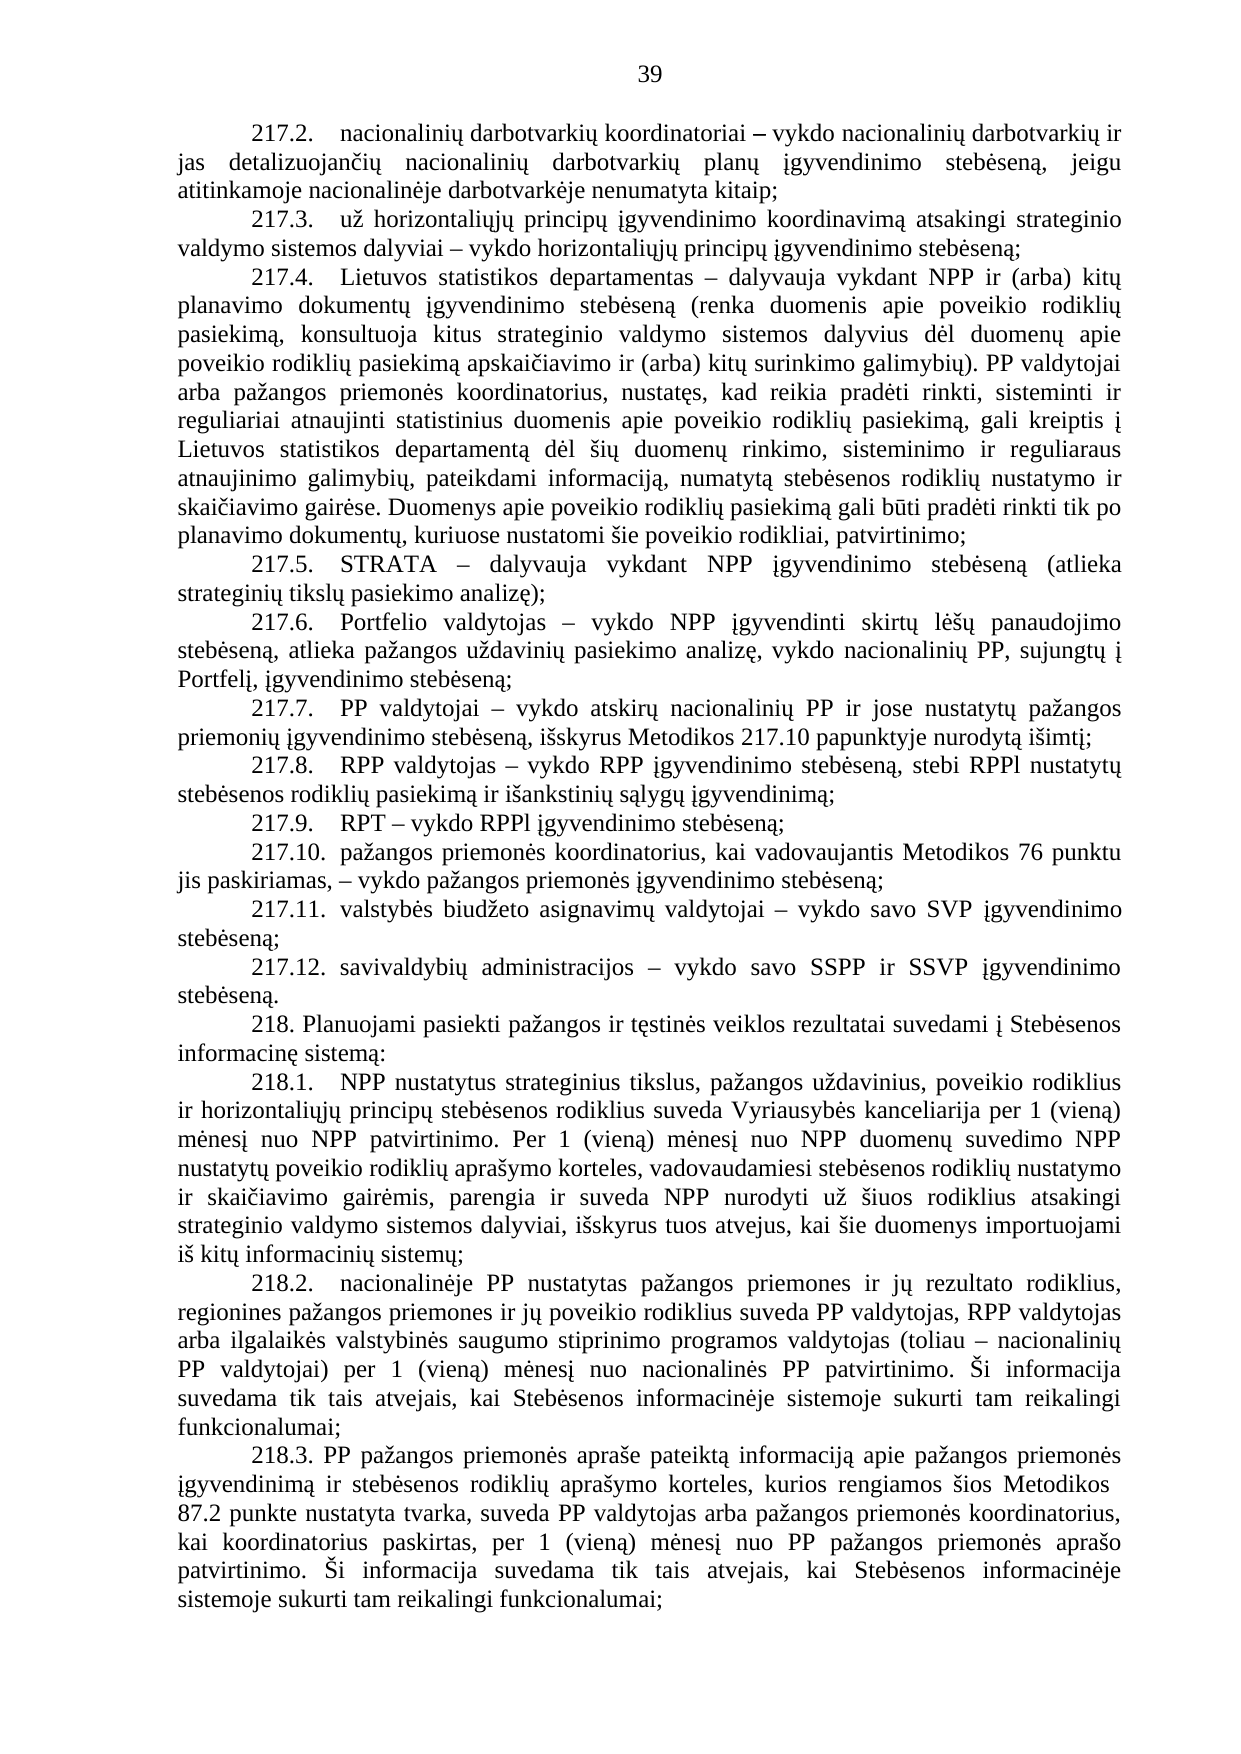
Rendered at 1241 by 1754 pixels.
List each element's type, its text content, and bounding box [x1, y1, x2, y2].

text 217.4. Lietuvos statistikos departamentas – dalyvauja vykdant NPP ir (arba) kitų planavimo dokumentų įgyvendinimo stebėseną (renka duomenis apie poveikio rodiklių pasiekimą, konsultuoja kitus strateginio valdymo sistemos dalyvius dėl duomenų apie poveikio rodiklių pasiekimą apskaičiavimo ir (arba) kitų surinkimo galimybių). PP valdytojai arba pažangos priemonės koordinatorius, nustatęs, kad reikia pradėti rinkti, sisteminti ir reguliariai atnaujinti statistinius duomenis apie poveikio rodiklių pasiekimą, gali kreiptis į Lietuvos statistikos departamentą dėl šių duomenų rinkimo, sisteminimo ir reguliaraus atnaujinimo galimybių, pateikdami informaciją, numatytą stebėsenos rodiklių nustatymo ir skaičiavimo gairėse. Duomenys apie poveikio rodiklių pasiekimą gali būti pradėti rinkti tik po planavimo dokumentų, kuriuose nustatomi šie poveikio rodikliai, patvirtinimo; [177, 262, 1122, 549]
text 217.2. nacionalinių darbotvarkių koordinatoriai – vykdo nacionalinių darbotvarkių ir jas detalizuojančių nacionalinių darbotvarkių planų įgyvendinimo stebėseną, jeigu atitinkamoje nacionalinėje darbotvarkėje nenumatyta kitaip; [177, 118, 1122, 204]
text 217.12. savivaldybių administracijos – vykdo savo SSPP ir SSVP įgyvendinimo stebėseną. [177, 952, 1122, 1009]
text 217.5. STRATA – dalyvauja vykdant NPP įgyvendinimo stebėseną (atlieka strateginių tikslų pasiekimo analizę); [177, 549, 1122, 607]
text 218.1. NPP nustatytus strateginius tikslus, pažangos uždavinius, poveikio rodiklius ir horizontaliųjų principų stebėsenos rodiklius suveda Vyriausybės kanceliarija per 1 (vieną) mėnesį nuo NPP patvirtinimo. Per 1 (vieną) mėnesį nuo NPP duomenų suvedimo NPP nustatytų poveikio rodiklių aprašymo korteles, vadovaudamiesi stebėsenos rodiklių nustatymo ir skaičiavimo gairėmis, parengia ir suveda NPP nurodyti už šiuos rodiklius atsakingi strateginio valdymo sistemos dalyviai, išskyrus tuos atvejus, kai šie duomenys importuojami iš kitų informacinių sistemų; [177, 1067, 1122, 1268]
text 218.2. nacionalinėje PP nustatytas pažangos priemones ir jų rezultato rodiklius, regionines pažangos priemones ir jų poveikio rodiklius suveda PP valdytojas, RPP valdytojas arba ilgalaikės valstybinės saugumo stiprinimo programos valdytojas (toliau – nacionalinių PP valdytojai) per 1 (vieną) mėnesį nuo nacionalinės PP patvirtinimo. Ši informacija suvedama tik tais atvejais, kai Stebėsenos informacinėje sistemoje sukurti tam reikalingi funkcionalumai; [177, 1268, 1122, 1441]
text 217.7. PP valdytojai – vykdo atskirų nacionalinių PP ir jose nustatytų pažangos priemonių įgyvendinimo stebėseną, išskyrus Metodikos 217.10 papunktyje nurodytą išimtį; [177, 693, 1122, 751]
text 217.9. RPT – vykdo RPPl įgyvendinimo stebėseną; [177, 808, 1122, 837]
text 217.6. Portfelio valdytojas – vykdo NPP įgyvendinti skirtų lėšų panaudojimo stebėseną, atlieka pažangos uždavinių pasiekimo analizę, vykdo nacionalinių PP, sujungtų į Portfelį, įgyvendinimo stebėseną; [177, 607, 1122, 693]
text 217.3. už horizontaliųjų principų įgyvendinimo koordinavimą atsakingi strateginio valdymo sistemos dalyviai – vykdo horizontaliųjų principų įgyvendinimo stebėseną; [177, 204, 1122, 262]
text 217.10. pažangos priemonės koordinatorius, kai vadovaujantis Metodikos 76 punktu jis paskiriamas, – vykdo pažangos priemonės įgyvendinimo stebėseną; [177, 837, 1122, 894]
text 217.8. RPP valdytojas – vykdo RPP įgyvendinimo stebėseną, stebi RPPl nustatytų stebėsenos rodiklių pasiekimą ir išankstinių sąlygų įgyvendinimą; [177, 751, 1122, 808]
text 218.3. PP pažangos priemonės apraše pateiktą informaciją apie pažangos priemonės įgyvendinimą ir stebėsenos rodiklių aprašymo korteles, kurios rengiamos šios Metodikos 87.2 punkte nustatyta tvarka, suveda PP valdytojas arba pažangos priemonės koordinatorius, kai koordinatorius paskirtas, per 1 (vieną) mėnesį nuo PP pažangos priemonės aprašo patvirtinimo. Ši informacija suvedama tik tais atvejais, kai Stebėsenos informacinėje sistemoje sukurti tam reikalingi funkcionalumai; [177, 1441, 1122, 1613]
text 217.11. valstybės biudžeto asignavimų valdytojai – vykdo savo SVP įgyvendinimo stebėseną; [177, 894, 1122, 952]
text 218. Planuojami pasiekti pažangos ir tęstinės veiklos rezultatai suvedami į Stebėsenos informacinę sistemą: [177, 1009, 1122, 1067]
